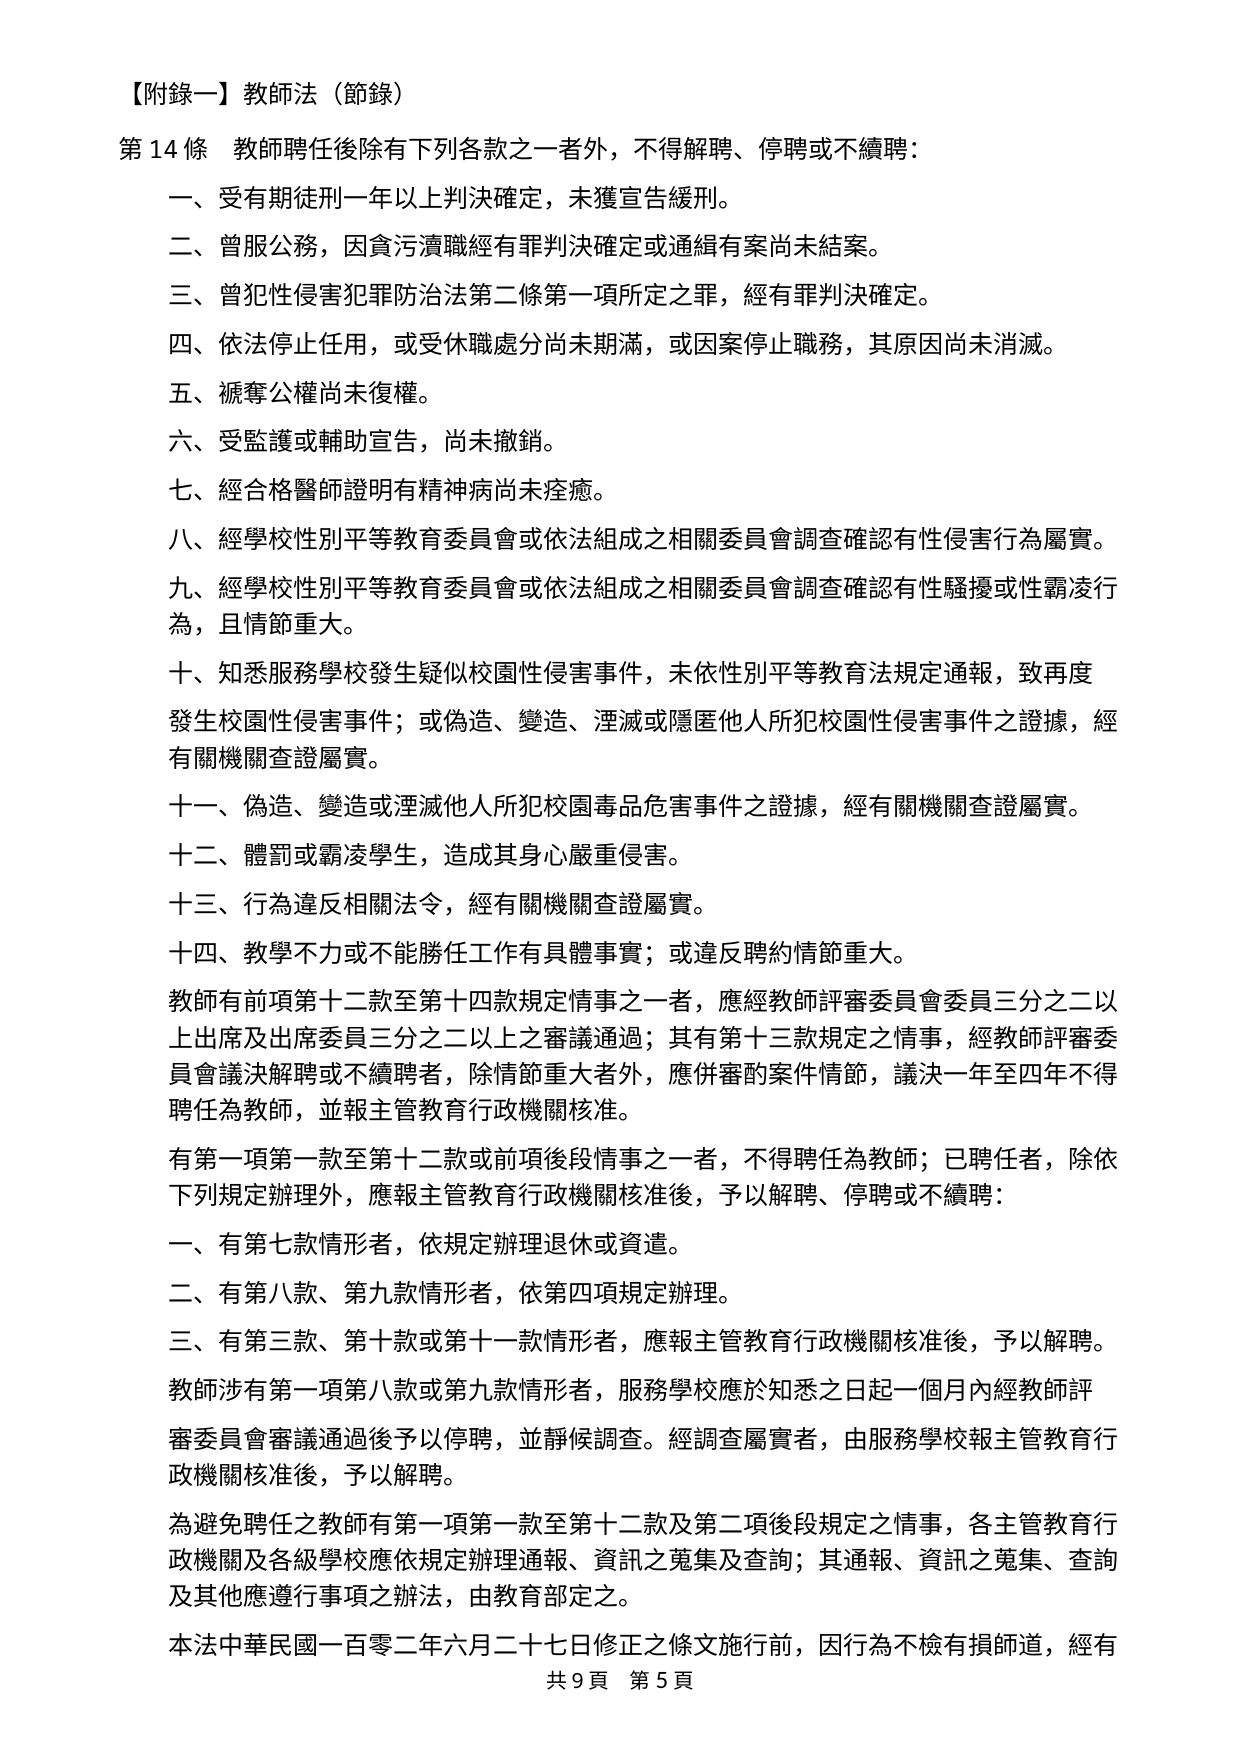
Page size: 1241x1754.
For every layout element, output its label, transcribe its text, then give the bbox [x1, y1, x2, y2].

text 八、經學校性別平等教育委員會或依法組成之相關委員會調查確認有性侵害行為屬實。 [168, 519, 1122, 556]
text 五、褫奪公權尚未復權。 [168, 373, 1122, 409]
text 一、有第七款情形者，依規定辦理退休或資遣。 [168, 1224, 1122, 1261]
text 七、經合格醫師證明有精神病尚未痊癒。 [168, 471, 1122, 507]
text 十、知悉服務學校發生疑似校園性侵害事件，未依性別平等教育法規定通報，致再度 [168, 653, 1122, 689]
text 九、經學校性別平等教育委員會或依法組成之相關委員會調查確認有性騷擾或性霸凌行為，且情節重大。 [168, 568, 1122, 641]
text 教師有前項第十二款至第十四款規定情事之一者，應經教師評審委員會委員三分之二以上出席及出席委員三分之二以上之審議通過；其有第十三款規定之情事，經教師評審委員會議決解聘或不續聘者，除情節重大者外，應併審酌案件情節，議決一年至四年不得聘任為教師，並報主管教育行政機關核准。 [168, 982, 1122, 1127]
text 二、有第八款、第九款情形者，依第四項規定辦理。 [168, 1273, 1122, 1309]
text 本法中華民國一百零二年六月二十七日修正之條文施行前，因行為不檢有損師道，經有 [168, 1626, 1122, 1662]
text 發生校園性侵害事件；或偽造、變造、湮滅或隱匿他人所犯校園性侵害事件之證據，經有關機關查證屬實。 [168, 702, 1122, 774]
text 一、受有期徒刑一年以上判決確定，未獲宣告緩刑。 [168, 178, 1122, 214]
text 有第一項第一款至第十二款或前項後段情事之一者，不得聘任為教師；已聘任者，除依下列規定辦理外，應報主管教育行政機關核准後，予以解聘、停聘或不續聘： [168, 1139, 1122, 1212]
text 三、曾犯性侵害犯罪防治法第二條第一項所定之罪，經有罪判決確定。 [168, 276, 1122, 312]
text 教師涉有第一項第八款或第九款情形者，服務學校應於知悉之日起一個月內經教師評 [168, 1371, 1122, 1407]
text 審委員會審議通過後予以停聘，並靜候調查。經調查屬實者，由服務學校報主管教育行政機關核准後，予以解聘。 [168, 1419, 1122, 1492]
text 四、依法停止任用，或受休職處分尚未期滿，或因案停止職務，其原因尚未消滅。 [168, 324, 1122, 361]
text 第14條 教師聘任後除有下列各款之一者外，不得解聘、停聘或不續聘： [118, 129, 1122, 166]
text 六、受監護或輔助宣告，尚未撤銷。 [168, 422, 1122, 458]
text 三、有第三款、第十款或第十一款情形者，應報主管教育行政機關核准後，予以解聘。 [168, 1322, 1122, 1358]
text 二、曾服公務，因貪污瀆職經有罪判決確定或通緝有案尚未結案。 [168, 227, 1122, 263]
text 為避免聘任之教師有第一項第一款至第十二款及第二項後段規定之情事，各主管教育行政機關及各級學校應依規定辦理通報、資訊之蒐集及查詢；其通報、資訊之蒐集、查詢及其他應遵行事項之辦法，由教育部定之。 [168, 1504, 1122, 1613]
text 十二、體罰或霸凌學生，造成其身心嚴重侵害。 [168, 836, 1122, 872]
text 十四、教學不力或不能勝任工作有具體事實；或違反聘約情節重大。 [168, 933, 1122, 969]
text 十三、行為違反相關法令，經有關機關查證屬實。 [168, 884, 1122, 921]
text 【附錄一】教師法（節錄） [118, 75, 1122, 111]
text 十一、偽造、變造或湮滅他人所犯校園毒品危害事件之證據，經有關機關查證屬實。 [168, 787, 1122, 823]
